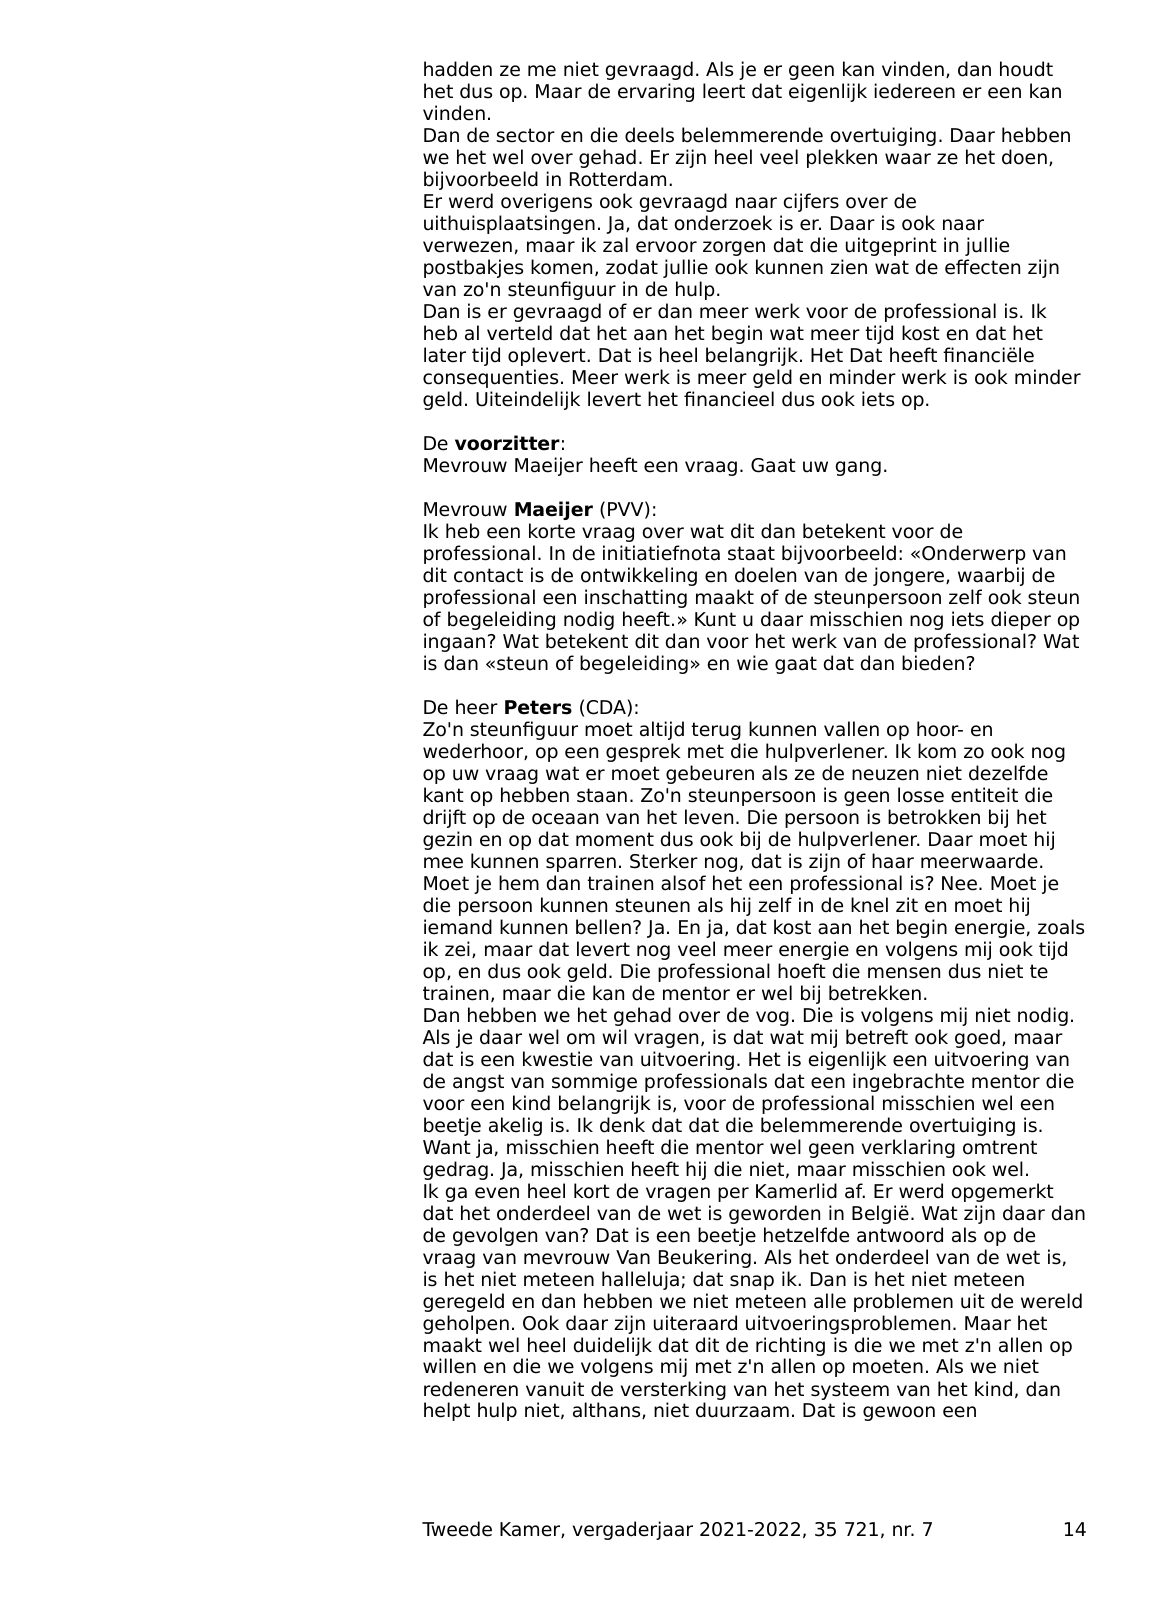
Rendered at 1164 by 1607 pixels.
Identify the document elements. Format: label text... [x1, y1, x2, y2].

text Zo'n steunfiguur moet altijd terug kunnen vallen op hoor- en wederhoor, op een gesprek met die hulpverlener. Ik kom zo ook nog op uw vraag wat er moet gebeuren als ze de neuzen niet dezelfde kant op hebben staan. Zo'n steunpersoon is geen losse entiteit die drijft op de oceaan van het leven. Die persoon is betrokken bij het gezin en op dat moment dus ook bij de hulpverlener. Daar moet hij mee kunnen sparren. Sterker nog, dat is zijn of haar meerwaarde. Moet je hem dan trainen alsof het een professional is? Nee. Moet je die persoon kunnen steunen als hij zelf in de knel zit en moet hij iemand kunnen bellen? Ja. En ja, dat kost aan het begin energie, zoals ik zei, maar dat levert nog veel meer energie en volgens mij ook tijd op, en dus ook geld. Die professional hoeft die mensen dus niet te trainen, maar die kan de mentor er wel bij betrekken. [422, 719, 1087, 1005]
text Mevrouw Maeijer (PVV): [422, 499, 1087, 521]
text Ik ga even heel kort de vragen per Kamerlid af. Er werd opgemerkt dat het onderdeel van de wet is geworden in België. Wat zijn daar dan de gevolgen van? Dat is een beetje hetzelfde antwoord als op de vraag van mevrouw Van Beukering. Als het onderdeel van de wet is, is het niet meteen halleluja; dat snap ik. Dan is het niet meteen geregeld en dan hebben we niet meteen alle problemen uit de wereld geholpen. Ook daar zijn uiteraard uitvoeringsproblemen. Maar het maakt wel heel duidelijk dat dit de richting is die we met z'n allen op willen en die we volgens mij met z'n allen op moeten. Als we niet redeneren vanuit de versterking van het systeem van het kind, dan helpt hulp niet, althans, niet duurzaam. Dat is gewoon een [422, 1181, 1087, 1422]
text Er werd overigens ook gevraagd naar cijfers over de uithuisplaatsingen. Ja, dat onderzoek is er. Daar is ook naar verwezen, maar ik zal ervoor zorgen dat die uitgeprint in jullie postbakjes komen, zodat jullie ook kunnen zien wat de effecten zijn van zo'n steunfiguur in de hulp. [422, 191, 1087, 301]
text Ik heb een korte vraag over wat dit dan betekent voor de professional. In de initiatiefnota staat bijvoorbeeld: «Onderwerp van dit contact is de ontwikkeling en doelen van de jongere, waarbij de professional een inschatting maakt of de steunpersoon zelf ook steun of begeleiding nodig heeft.» Kunt u daar misschien nog iets dieper op ingaan? Wat betekent dit dan voor het werk van de professional? Wat is dan «steun of begeleiding» en wie gaat dat dan bieden? [422, 521, 1087, 675]
text Dan hebben we het gehad over de vog. Die is volgens mij niet nodig. Als je daar wel om wil vragen, is dat wat mij betreft ook goed, maar dat is een kwestie van uitvoering. Het is eigenlijk een uitvoering van de angst van sommige professionals dat een ingebrachte mentor die voor een kind belangrijk is, voor de professional misschien wel een beetje akelig is. Ik denk dat dat die belemmerende overtuiging is. Want ja, misschien heeft die mentor wel geen verklaring omtrent gedrag. Ja, misschien heeft hij die niet, maar misschien ook wel. [422, 1005, 1087, 1181]
text Mevrouw Maeijer heeft een vraag. Gaat uw gang. [422, 455, 1087, 477]
text Dan is er gevraagd of er dan meer werk voor de professional is. Ik heb al verteld dat het aan het begin wat meer tijd kost en dat het later tijd oplevert. Dat is heel belangrijk. Het Dat heeft financiële consequenties. Meer werk is meer geld en minder werk is ook minder geld. Uiteindelijk levert het financieel dus ook iets op. [422, 301, 1087, 411]
text Dan de sector en die deels belemmerende overtuiging. Daar hebben we het wel over gehad. Er zijn heel veel plekken waar ze het doen, bijvoorbeeld in Rotterdam. [422, 125, 1087, 191]
text De voorzitter: [422, 433, 1087, 455]
text De heer Peters (CDA): [422, 697, 1087, 719]
text hadden ze me niet gevraagd. Als je er geen kan vinden, dan houdt het dus op. Maar de ervaring leert dat eigenlijk iedereen er een kan vinden. [422, 59, 1087, 125]
